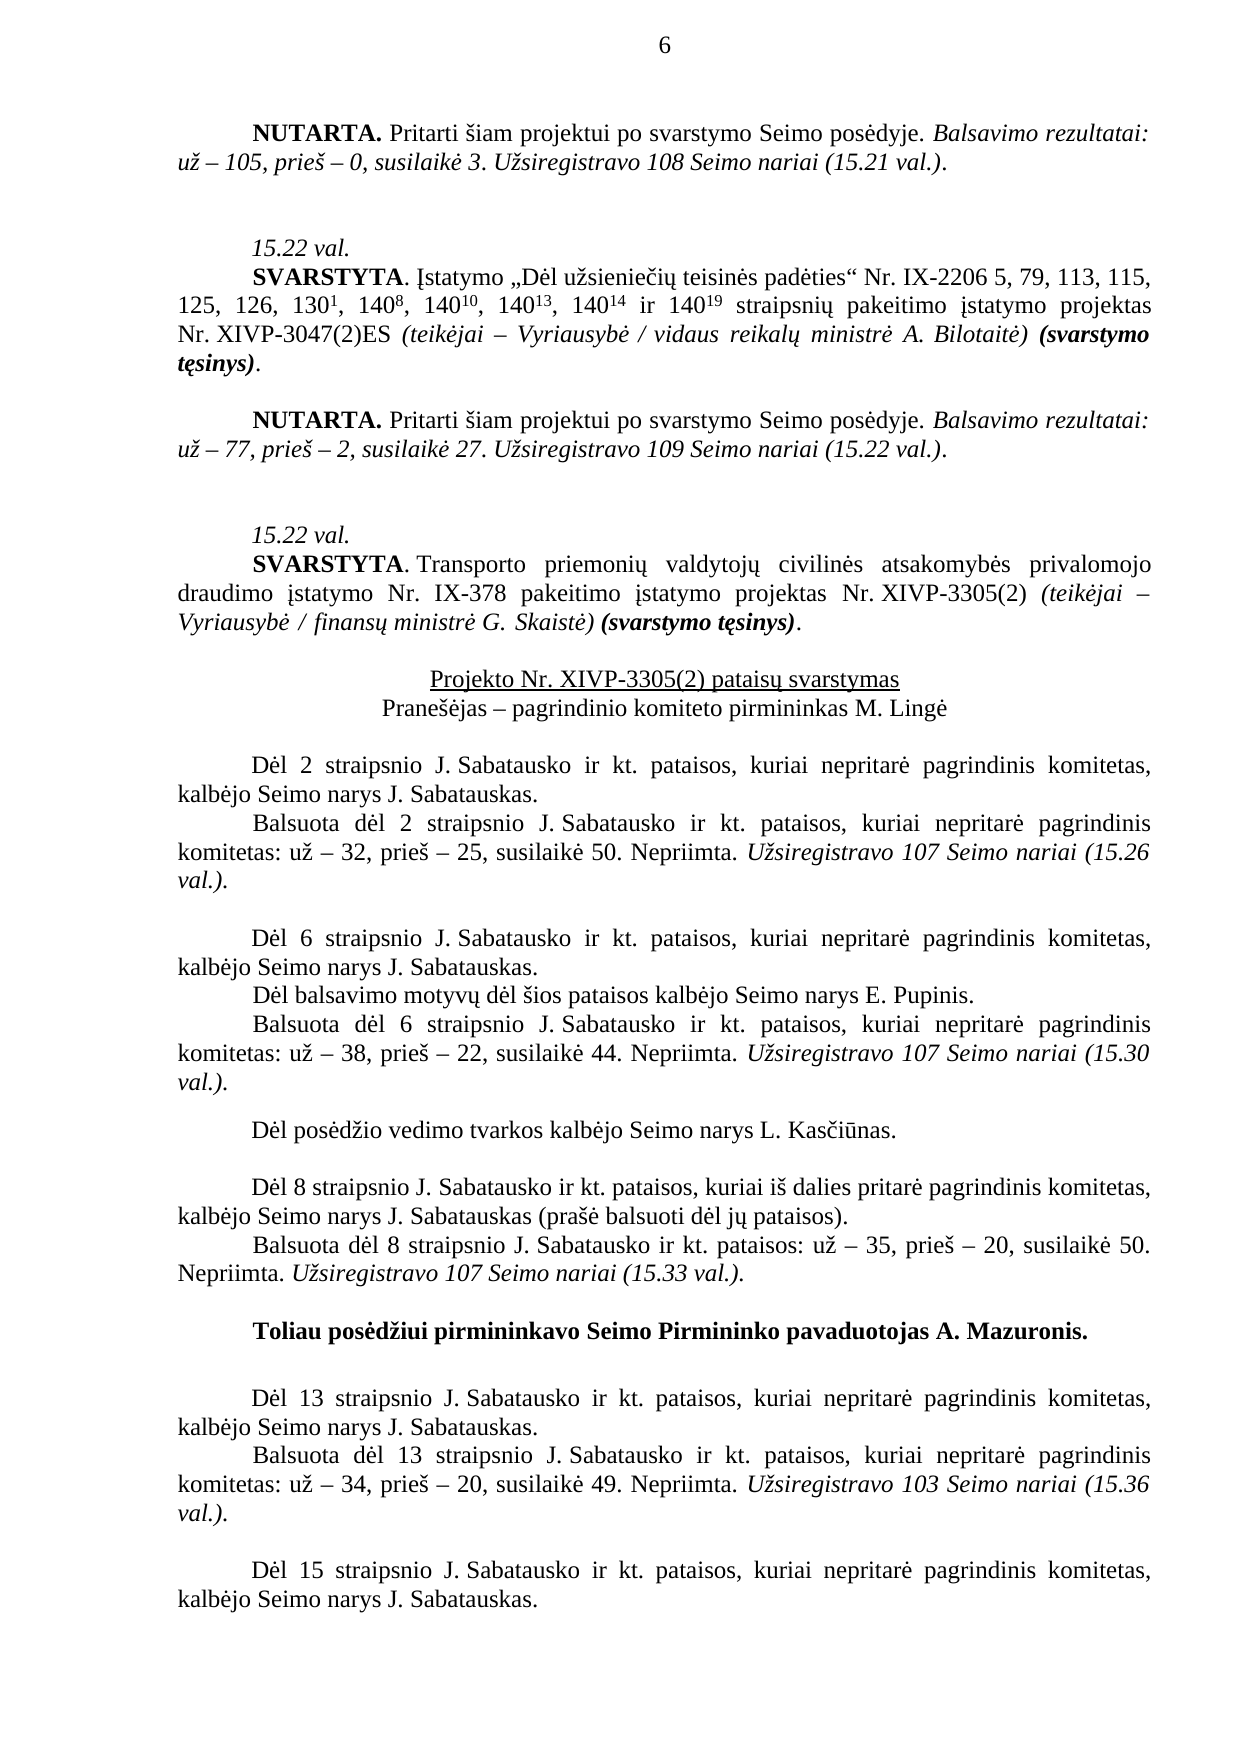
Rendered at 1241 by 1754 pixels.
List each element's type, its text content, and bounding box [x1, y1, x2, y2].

text Dėl balsavimo motyvų dėl šios pataisos kalbėjo Seimo narys E. Pupinis. [177, 981, 1152, 1009]
text Balsuota dėl 13 straipsnio J. Sabatausko ir kt. pataisos, kuriai nepritarė pagrindinis komitetas: už – 34, prieš – 20, susilaikė 49. Nepriimta. Užsiregistravo 103 Seimo nariai (15.36 val.). [177, 1441, 1152, 1527]
text SVARSTYTA. Įstatymo „Dėl užsieniečių teisinės padėties“ Nr. IX-2206 5, 79, 113, 115, 125, 126, 1301, 1408, 14010, 14013, 14014 ir 14019 straipsnių pakeitimo įstatymo projektas Nr. XIVP-3047(2)ES (teikėjai – Vyriausybė / vidaus reikalų ministrė A. Bilotaitė) (svarstymo tęsinys). [177, 262, 1152, 377]
text 15.22 val. [177, 521, 1152, 549]
text Dėl 15 straipsnio J. Sabatausko ir kt. pataisos, kuriai nepritarė pagrindinis komitetas, kalbėjo Seimo narys J. Sabatauskas. [177, 1556, 1152, 1613]
text Dėl 13 straipsnio J. Sabatausko ir kt. pataisos, kuriai nepritarė pagrindinis komitetas, kalbėjo Seimo narys J. Sabatauskas. [177, 1383, 1152, 1441]
text Dėl 6 straipsnio J. Sabatausko ir kt. pataisos, kuriai nepritarė pagrindinis komitetas, kalbėjo Seimo narys J. Sabatauskas. [177, 923, 1152, 981]
text Dėl 2 straipsnio J. Sabatausko ir kt. pataisos, kuriai nepritarė pagrindinis komitetas, kalbėjo Seimo narys J. Sabatauskas. [177, 751, 1152, 808]
text SVARSTYTA. Transporto priemonių valdytojų civilinės atsakomybės privalomojo draudimo įstatymo Nr. IX-378 pakeitimo įstatymo projektas Nr. XIVP-3305(2) (teikėjai – Vyriausybė / finansų ministrė G. Skaistė) (svarstymo tęsinys). [177, 549, 1152, 636]
text Pranešėjas – pagrindinio komiteto pirmininkas M. Lingė [177, 693, 1152, 722]
text 15.22 val. [177, 233, 1152, 262]
text NUTARTA. Pritarti šiam projektui po svarstymo Seimo posėdyje. Balsavimo rezultatai: už – 105, prieš – 0, susilaikė 3. Užsiregistravo 108 Seimo nariai (15.21 val.). [177, 118, 1152, 176]
text Balsuota dėl 6 straipsnio J. Sabatausko ir kt. pataisos, kuriai nepritarė pagrindinis komitetas: už – 38, prieš – 22, susilaikė 44. Nepriimta. Užsiregistravo 107 Seimo nariai (15.30 val.). [177, 1009, 1152, 1096]
text Dėl 8 straipsnio J. Sabatausko ir kt. pataisos, kuriai iš dalies pritarė pagrindinis komitetas, kalbėjo Seimo narys J. Sabatauskas (prašė balsuoti dėl jų pataisos). [177, 1172, 1152, 1230]
text Balsuota dėl 8 straipsnio J. Sabatausko ir kt. pataisos: už – 35, prieš – 20, susilaikė 50. Nepriimta. Užsiregistravo 107 Seimo nariai (15.33 val.). [177, 1230, 1152, 1287]
subtitle Projekto Nr. XIVP-3305(2) pataisų svarstymas [177, 664, 1152, 693]
text NUTARTA. Pritarti šiam projektui po svarstymo Seimo posėdyje. Balsavimo rezultatai: už – 77, prieš – 2, susilaikė 27. Užsiregistravo 109 Seimo nariai (15.22 val.). [177, 406, 1152, 463]
text Dėl posėdžio vedimo tvarkos kalbėjo Seimo narys L. Kasčiūnas. [177, 1115, 1152, 1143]
text Toliau posėdžiui pirmininkavo Seimo Pirmininko pavaduotojas A. Mazuronis. [177, 1316, 1152, 1345]
text Balsuota dėl 2 straipsnio J. Sabatausko ir kt. pataisos, kuriai nepritarė pagrindinis komitetas: už – 32, prieš – 25, susilaikė 50. Nepriimta. Užsiregistravo 107 Seimo nariai (15.26 val.). [177, 808, 1152, 894]
